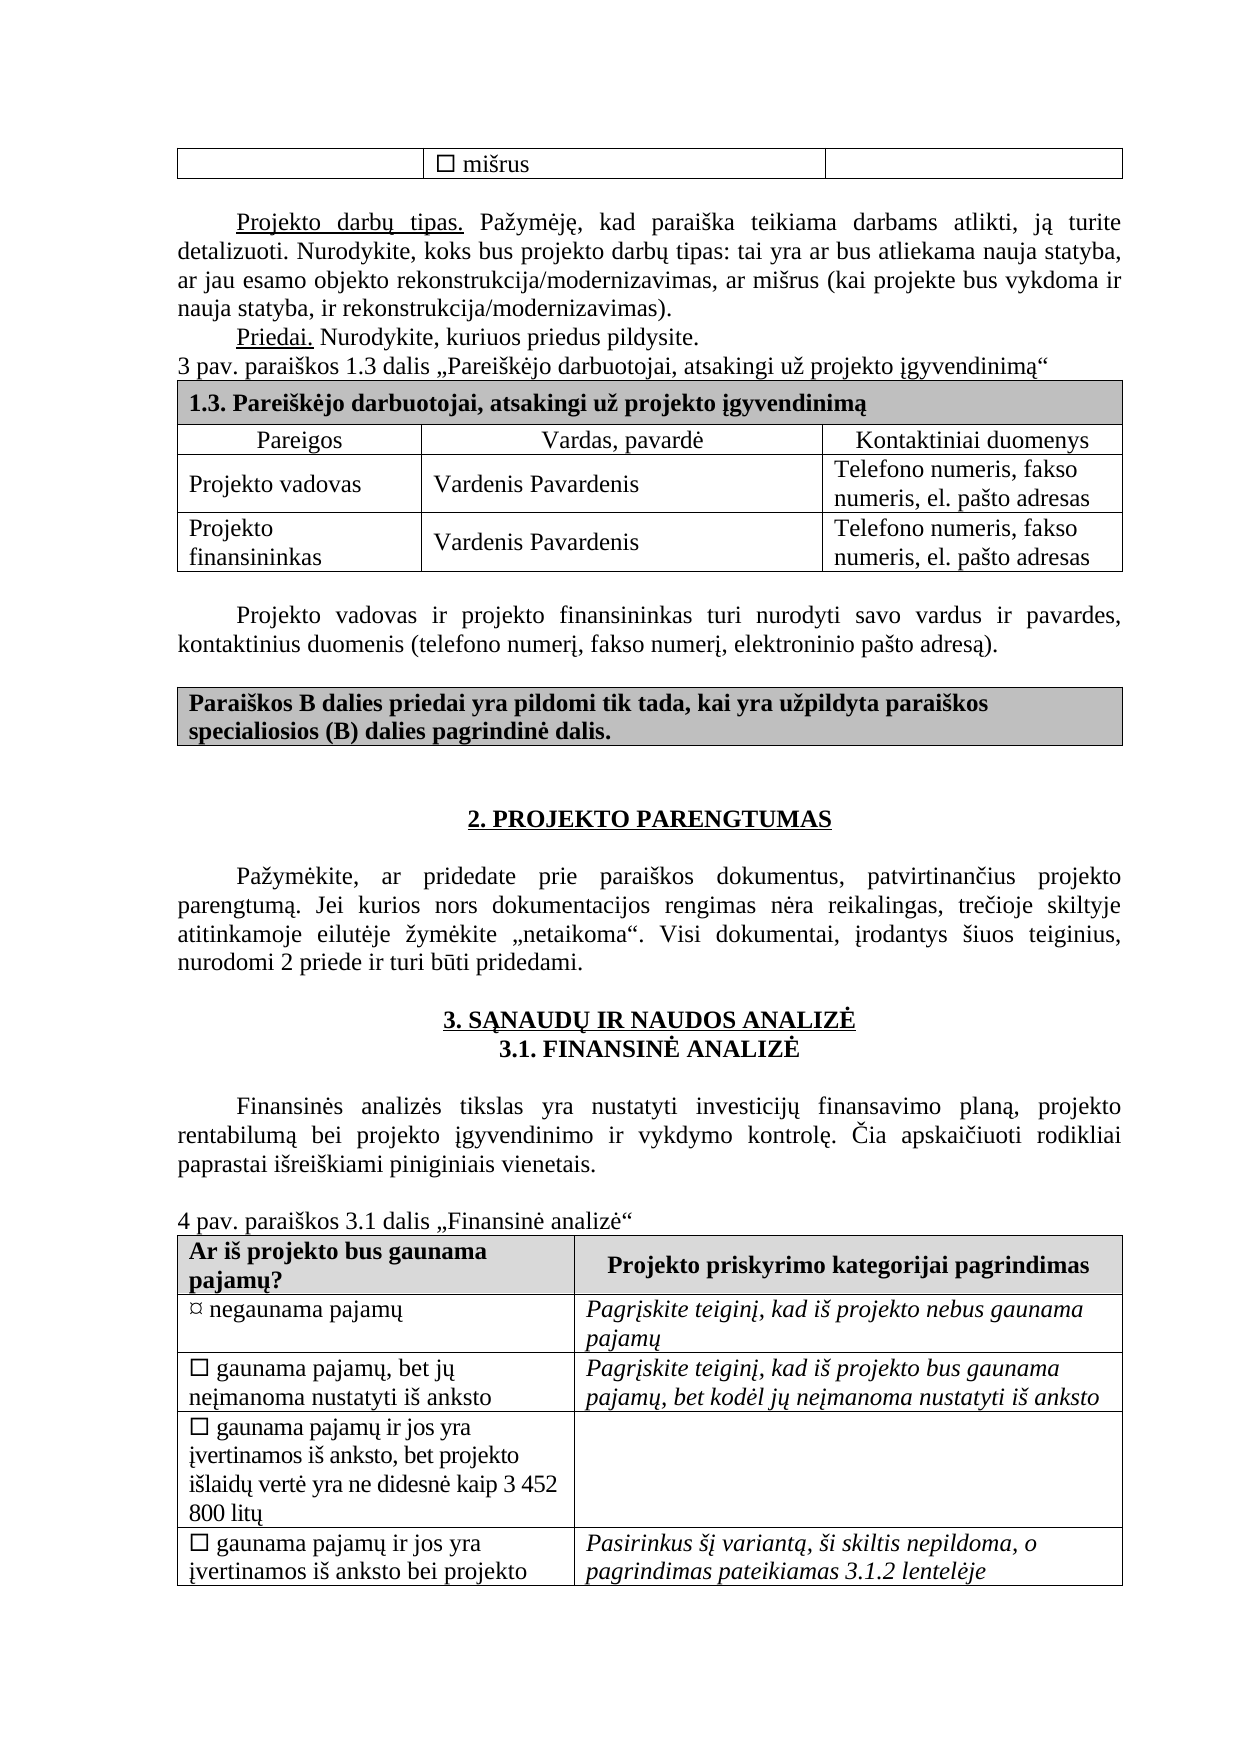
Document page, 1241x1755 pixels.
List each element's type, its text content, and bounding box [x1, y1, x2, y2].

table_cell [] gaunama pajamų, bet jų neįmanoma nustatyti iš anksto [178, 1353, 574, 1411]
table_cell Pareigos [178, 425, 421, 453]
table_cell Vardas, pavardė [422, 425, 822, 453]
table_cell Projekto vadovas [178, 455, 421, 512]
table_cell [X] 1 priedas [826, 149, 1122, 177]
text Finansinės analizės tikslas yra nustatyti investicijų finansavimo planą, projekto rentabilumą bei projekto įgyvendinimo ir vykdymo kontrolę. Čia apskaičiuoti rodikliai paprastai išreiškiami piniginiais vienetais. [177, 1091, 1122, 1177]
table_cell [X] negaunama pajamų [178, 1295, 574, 1352]
table_cell Pasirinkus šį variantą, ši skiltis nepildoma, o pagrindimas pateikiamas 3.1.2 lentelėje [575, 1528, 1122, 1585]
text Priedai. Nurodykite, kuriuos priedus pildysite. [177, 322, 1122, 351]
table_cell [] naujas [X] rekonstrukcija [] mišrus [424, 149, 825, 177]
text Projekto darbų tipas. Pažymėję, kad paraiška teikiama darbams atlikti, ją turite detalizuoti. Nurodykite, koks bus projekto darbų tipas: tai yra ar bus atliekama nauja statyba, ar jau esamo objekto rekonstrukcija/modernizavimas, ar mišrus (kai projekte bus vykdoma ir nauja statyba, ir rekonstrukcija/modernizavimas). [177, 207, 1122, 322]
text 2. Projekto parengtumas [177, 804, 1122, 832]
table_cell [] gaunama pajamų ir jos yra įvertinamos iš anksto bei projekto išlaidų vertė yra didesnė kaip 3 452 800 litų [178, 1528, 574, 1585]
table_cell [X] Paraiška darbams [178, 149, 423, 177]
table_header Ar iš projekto bus gaunama pajamų? [178, 1236, 574, 1293]
table_cell Telefono numeris, fakso numeris, el. pašto adresas [823, 513, 1122, 571]
table_header 1.3. Pareiškėjo darbuotojai, atsakingi už projekto įgyvendinimą [178, 381, 1122, 424]
text 3.1. Finansinė analizė [177, 1034, 1122, 1062]
table_cell Kontaktiniai duomenys [823, 425, 1122, 453]
table_cell [] gaunama pajamų ir jos yra įvertinamos iš anksto, bet projekto išlaidų vertė yra ne didesnė kaip 3 452 800 litų [178, 1412, 574, 1527]
table_header Paraiškos B dalies priedai yra pildomi tik tada, kai yra užpildyta paraiškos specialiosios (B) dalies pagrindinė dalis. [178, 688, 1122, 745]
table_cell [575, 1412, 1122, 1527]
table_cell Vardenis Pavardenis [422, 455, 822, 512]
table_cell Vardenis Pavardenis [422, 513, 822, 571]
table_cell Projekto finansininkas [178, 513, 421, 571]
text 3. SĄNAUDŲ IR NAUDOS ANALIZĖ [177, 1005, 1122, 1034]
text 4 pav. paraiškos 3.1 dalis „Finansinė analizė“ [177, 1206, 1122, 1235]
text Pažymėkite, ar pridedate prie paraiškos dokumentus, patvirtinančius projekto parengtumą. Jei kurios nors dokumentacijos rengimas nėra reikalingas, trečioje skiltyje atitinkamoje eilutėje žymėkite „netaikoma“. Visi dokumentai, įrodantys šiuos teiginius, nurodomi 2 priede ir turi būti pridedami. [177, 861, 1122, 976]
text 3 pav. paraiškos 1.3 dalis „Pareiškėjo darbuotojai, atsakingi už projekto įgyvendinimą“ [177, 351, 1122, 380]
text Projekto vadovas ir projekto finansininkas turi nurodyti savo vardus ir pavardes, kontaktinius duomenis (telefono numerį, fakso numerį, elektroninio pašto adresą). [177, 600, 1122, 658]
table_header Projekto priskyrimo kategorijai pagrindimas [575, 1236, 1122, 1293]
table_cell Pagrįskite teiginį, kad iš projekto bus gaunama pajamų, bet kodėl jų neįmanoma nustatyti iš anksto [575, 1353, 1122, 1411]
table_cell Telefono numeris, fakso numeris, el. pašto adresas [823, 455, 1122, 512]
table_cell Pagrįskite teiginį, kad iš projekto nebus gaunama pajamų [575, 1295, 1122, 1352]
